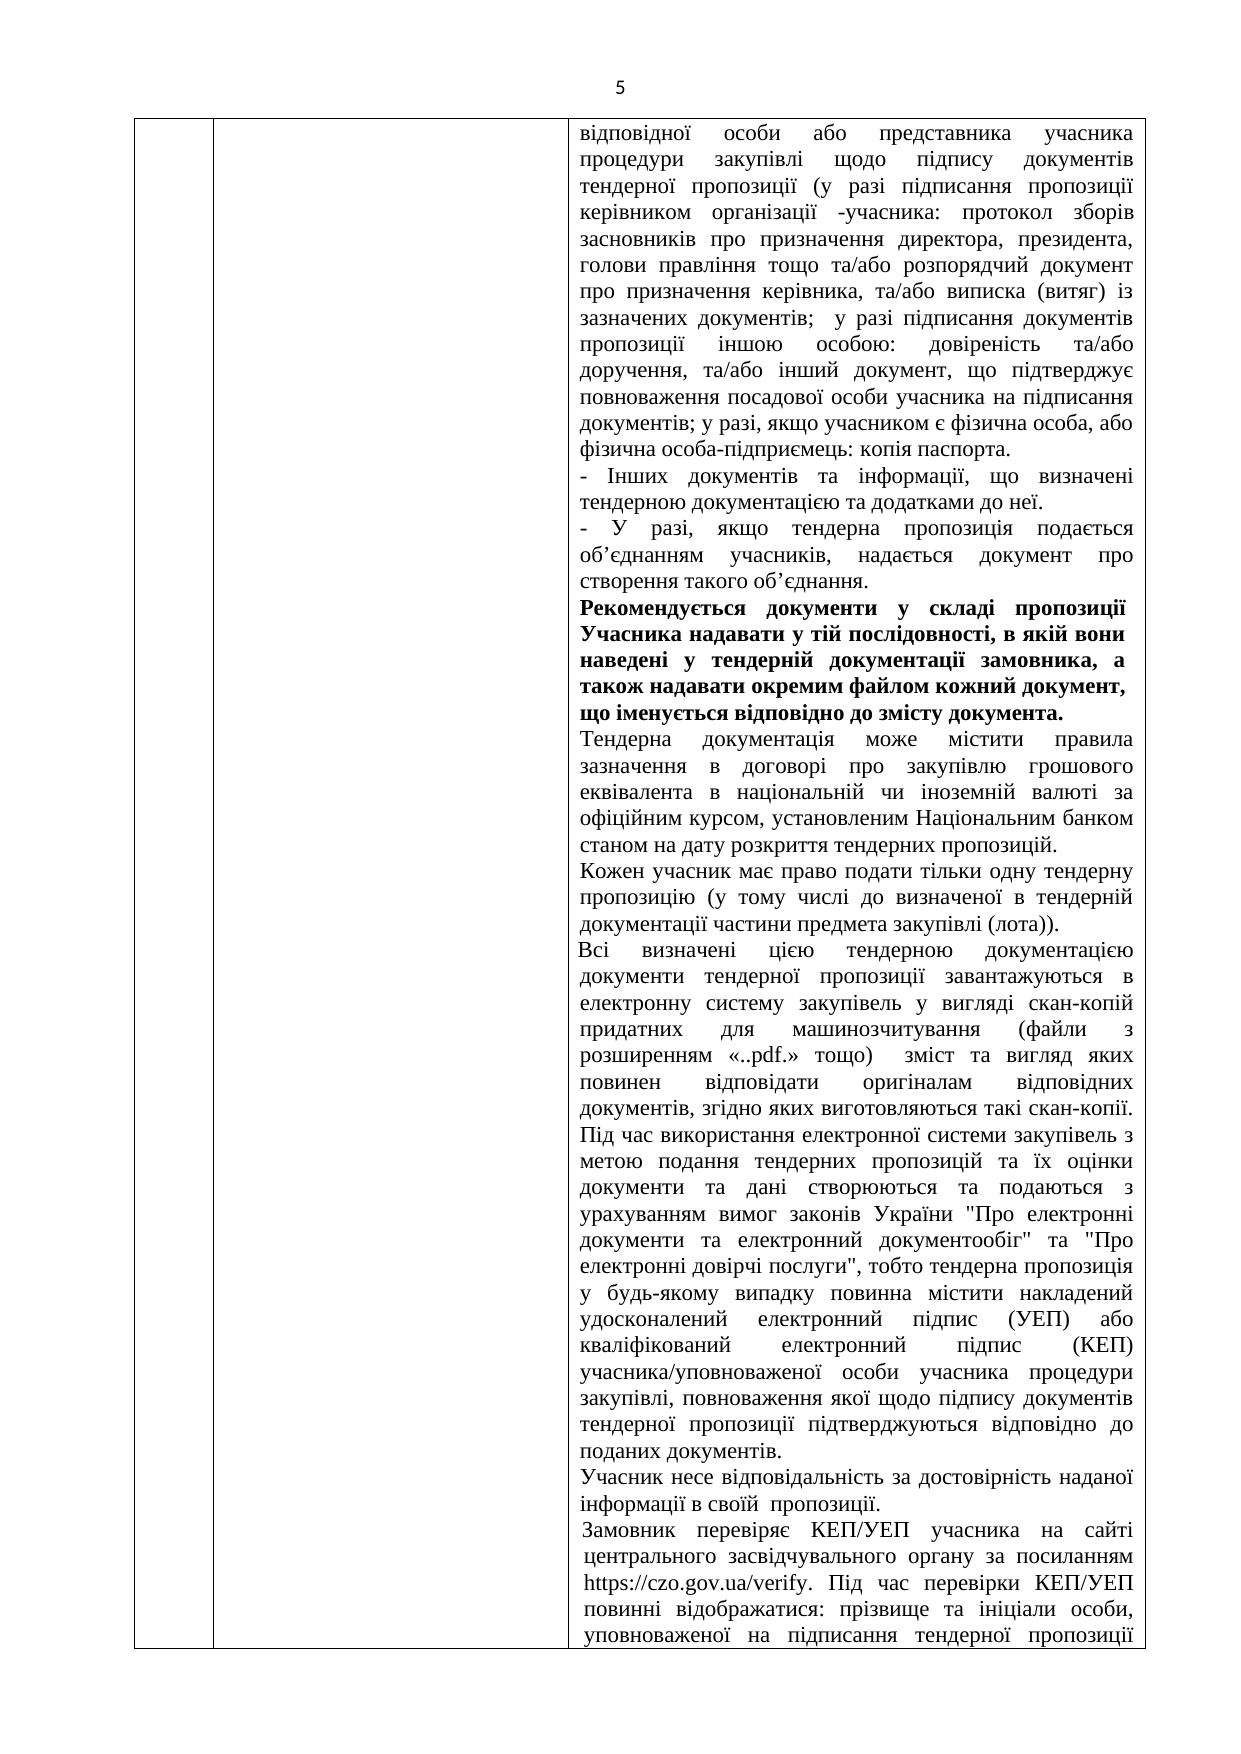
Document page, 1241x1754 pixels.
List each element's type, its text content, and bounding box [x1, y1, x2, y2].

table_cell [135, 119, 213, 1648]
table_cell Тендерна пропозиція подається в електронній формі через електронну систему закупівель шляхом заповнення електронних форм з окремими полями, у яких зазначається інформація про ціну, інші критерії оцінки (у разі їх встановлення замовником), інформація від учасника процедури закупівлі про його відповідність кваліфікаційним (кваліфікаційному) критеріям (у разі їх (його) встановлення, наявність/відсутність підстав, установлених у пункті 47 цих особливостей і в тендерній документації, та шляхом завантаження необхідних документів, що вимагаються замовником у тендерній документації, та шляхом завантаження: - Інформації та документів на підтвердження відповідності технічним якісним та кількісним характеристикам предмета закупівлі, у відповідності до вимог, викладених відповідно до додатку №1 тендерної документації. - Форма тендерної пропозиції - згідно додатку №2 до тендерної документації. - Інформації та документів, що підтверджують відповідність учасника кваліфікаційним критеріям відповідно до додатку №3 тендерної документації. - Інформації щодо підтвердження відсутності підстав для відмови в участі у процедурі закупівлі, визначених пунктом 47 Особливостей у відповідності до вимог, викладених у додатку №3 тендерної документації. - Документів, що підтверджують повноваження відповідної особи або представника учасника процедури закупівлі щодо підпису документів тендерної пропозиції (у разі підписання пропозиції керівником організації -учасника: протокол зборів засновників про призначення директора, президента, голови правління тощо та/або розпорядчий документ про призначення керівника, та/або виписка (витяг) із зазначених документів; у разі підписання документів пропозиції іншою особою: довіреність та/або доручення, та/або інший документ, що підтверджує повноваження посадової особи учасника на підписання документів; у разі, якщо учасником є фізична особа, або фізична особа-підприємець: копія паспорта. - Інших документів та інформації, що визначені тендерною документацією та додатками до неї. - У разі, якщо тендерна пропозиція подається об’єднанням учасників, надається документ про створення такого об’єднання. Рекомендується документи у складі пропозиції Учасника надавати у тій послідовності, в якій вони наведені у тендерній документації замовника, а також надавати окремим файлом кожний документ, що іменується відповідно до змісту документа. Тендерна документація може містити правила зазначення в договорі про закупівлю грошового еквівалента в національній чи іноземній валюті за офіційним курсом, установленим Національним банком станом на дату розкриття тендерних пропозицій. Кожен учасник має право подати тільки одну тендерну пропозицію (у тому числі до визначеної в тендерній документації частини предмета закупівлі (лота)). Всі визначені цією тендерною документацією документи тендерної пропозиції завантажуються в електронну систему закупівель у вигляді скан-копій придатних для машинозчитування (файли з розширенням «..pdf.» тощо) зміст та вигляд яких повинен відповідати оригіналам відповідних документів, згідно яких виготовляються такі скан-копії. Під час використання електронної системи закупівель з метою подання тендерних пропозицій та їх оцінки документи та дані створюються та подаються з урахуванням вимог законів України "Про електронні документи та електронний документообіг" та "Про електронні довірчі послуги", тобто тендерна пропозиція у будь-якому випадку повинна містити накладений удосконалений електронний підпис (УЕП) або кваліфікований електронний підпис (КЕП) учасника/уповноваженої особи учасника процедури закупівлі, повноваження якої щодо підпису документів тендерної пропозиції підтверджуються відповідно до поданих документів. Учасник несе відповідальність за достовірність наданої інформації в своїй пропозиції. Замовник перевіряє КЕП/УЕП учасника на сайті центрального засвідчувального органу за посиланням https://czo.gov.ua/verify. Під час перевірки КЕП/УЕП повинні відображатися: прізвище та ініціали особи, уповноваженої на підписання тендерної пропозиції (власника ключа). Документ (документи), які надані у складі тендерної пропозиції, мають бути відкриті для загального доступу, тобто не містити паролів. Учасник завантажує усі необхідні документи тендерної пропозиції згідно з вимогами тендерної документації в електронну систему закупівель до кінцевого строку подання тендерних пропозицій. У разі завантаження ним не усіх документів в електронну систему закупівель до кінцевого строку подання тендерних пропозицій або не усунення невідповідностей, що виявлені замовником під час розгляду тендерної пропозиції учасника процедури закупівлі в інформації та/або документах, що подані учасником процедури закупівлі у тендерній пропозиції та/або подання яких вимагалося тендерною документацією, тендерна пропозиція такого учасника відхиляється замовником. Документи, що не передбачені законодавством для учасників - юридичних, фізичних осіб, у тому числі фізичних осіб - підприємців, не подаються ними у складі тендерної пропозиції. Відсутність документів, що не передбачені законодавством для учасників - юридичних, фізичних осіб, у тому числі фізичних осіб - підприємців, у складі тендерної пропозиції, не може бути підставою для її відхилення замовником. Учасник торгів відповідає за зміст поданої ним пропозиції та за достовірність інформації, зазначеної у поданій ним пропозиції. Текст будь-якого документу (зображення), що завантажується Учасником у складі Тендерної пропозиції, повинен бути чітким та розбірливим. В разі наявності у тендерній пропозиції документів неналежного рівня зображення, зміст яких неможливо встановити, та/або які неможливо відкрити для перегляду, Замовник залишає за собою право вважати такий документ не поданим у складі тендерної пропозиції. Опис формальних помилок: формальними (несуттєвими) вважаються помилки, що пов’язані з оформленням тендерної пропозиції та не впливають на зміст тендерної пропозиції, а саме - технічні помилки та описки. Перелік формальних помилок, затверджений наказом Мінекономіки від 15.04.2020 № 710: 1. Інформація/документ, подана учасником процедури закупівлі у складі тендерної пропозиції, містить помилку (помилки) у частині: уживання великої літери; уживання розділових знаків та відмінювання слів у реченні; використання слова або мовного звороту, запозичених з іншої мови; зазначення унікального номера оголошення про проведення конкурентної процедури закупівлі, присвоєного електронною системою закупівель та/або унікального номера повідомлення про намір укласти договір про закупівлю - помилка в цифрах; застосування правил переносу частини слова з рядка в рядок; написання слів разом та/або окремо, та/або через дефіс; нумерації сторінок/аркушів (у тому числі кілька сторінок/аркушів мають однаковий номер, пропущені номери окремих сторінок/аркушів, немає нумерації сторінок/аркушів, нумерація сторінок/аркушів не відповідає переліку, зазначеному в документі). 2. Помилка, зроблена учасником процедури закупівлі під час оформлення тексту документа/унесення інформації в окремі поля електронної форми тендерної пропозиції (у тому числі комп'ютерна коректура, заміна літери (літер) та/або цифри (цифр), переставлення літер (цифр) місцями, пропуск літер (цифр), повторення слів, немає пропуску між словами, заокруглення числа), що не впливає на ціну тендерної пропозиції учасника процедури закупівлі та не призводить до її спотворення та/або не стосується характеристики предмета закупівлі, кваліфікаційних критеріїв до учасника процедури закупівлі. 3. Невірна назва документа (документів), що подається учасником процедури закупівлі у складі тендерної пропозиції, зміст якого відповідає вимогам, визначеним замовником у тендерній документації. 4. Окрема сторінка (сторінки) копії документа (документів) не завірена підписом та/або печаткою учасника процедури закупівлі (у разі її використання). 5. У складі тендерної пропозиції немає документа (документів), на який посилається учасник процедури закупівлі у своїй тендерній пропозиції, при цьому замовником не вимагається подання такого документа в тендерній документації. 6. Подання документа (документів) учасником процедури закупівлі у складі тендерної пропозиції, що не містить власноручного підпису уповноваженої особи учасника процедури закупівлі, якщо на цей документ (документи) накладено її кваліфікований електронний підпис. 7. Подання документа (документів) учасником процедури закупівлі у складі тендерної пропозиції, що складений у довільній формі та не містить вихідного номера. 8. Подання документа учасником процедури закупівлі у складі тендерної пропозиції, що є сканованою копією оригіналу документа/електронного документа. 9. Подання документа учасником процедури закупівлі у складі тендерної пропозиції, який засвідчений підписом уповноваженої особи учасника процедури закупівлі та додатково містить підпис (візу) особи, повноваження якої учасником процедури закупівлі не підтверджені (наприклад, переклад документа завізований перекладачем тощо). 10. Подання документа (документів) учасником процедури закупівлі у складі тендерної пропозиції, що містить (містять) застарілу інформацію про назву вулиці, міста, найменування юридичної особи тощо, у зв'язку з тим, що такі назва, найменування були змінені відповідно до законодавства після того, як відповідний документ (документи) був (були) поданий (подані). 11. Подання документа (документів) учасником процедури закупівлі у складі тендерної пропозиції, в якому позиція цифри (цифр) у сумі є некоректною, при цьому сума, що зазначена прописом, є правильною. 12. Подання документа (документів) учасником процедури закупівлі у складі тендерної пропозиції в форматі, що відрізняється від формату, який вимагається замовником у тендерній документації, при цьому такий формат документа забезпечує можливість його перегляду. Допущення учасниками у тендерній пропозиції таких вищевказаних формальних помилок не призведе до відхилення їх тендерних пропозицій. Приклади формальних помилок. До формальних (несуттєвих) помилок можуть бути віднесені такі помилки: - не завірення окремої сторінки (сторінок) підписом та/або печаткою (за наявності) учасника торгів; - неправильне (неповне) завірення та/або не завірення учасником копії документа згідно з вимогами цієї документації. - орфографічні помилки та механічні описки в словах та словосполученнях, що зазначені в документах, які підготовлені безпосередньо учасником та надані у складі пропозиції. - відсутність нумерації сторінок пропозиції; - відсутність підпису уповноваженої посадової особи учасника процедури закупівлі, а також відбитку печатки на окремих документах у складі пропозиції; - технічні помилки та описки. Наприклад: зазначення в довідці русизмів, сленгових слів або технічних помилок; - зазначення неправильної назви документа, що підготовлений безпосередньо учасником, у разі якщо зміст такого документа повністю відповідає вимогам цієї документації. Наприклад: замість вимоги надати довідку в довільній формі учасник надав лист-пояснення; - зазначення неповного переліку інформації в певному документі, усупереч вимогам документації, у разі якщо така інформація повністю відображена в іншому документі, що наданий у складі тендерної пропозиції учасника. Наприклад: у відомостях про учасника не зазначено розрахункового рахунка, відкритого в банківській установі, проте вся інформація про відкритий рахунок зазначена на фірмовому бланку документів учасник.: [569, 119, 1145, 1648]
table_cell [214, 119, 568, 1648]
